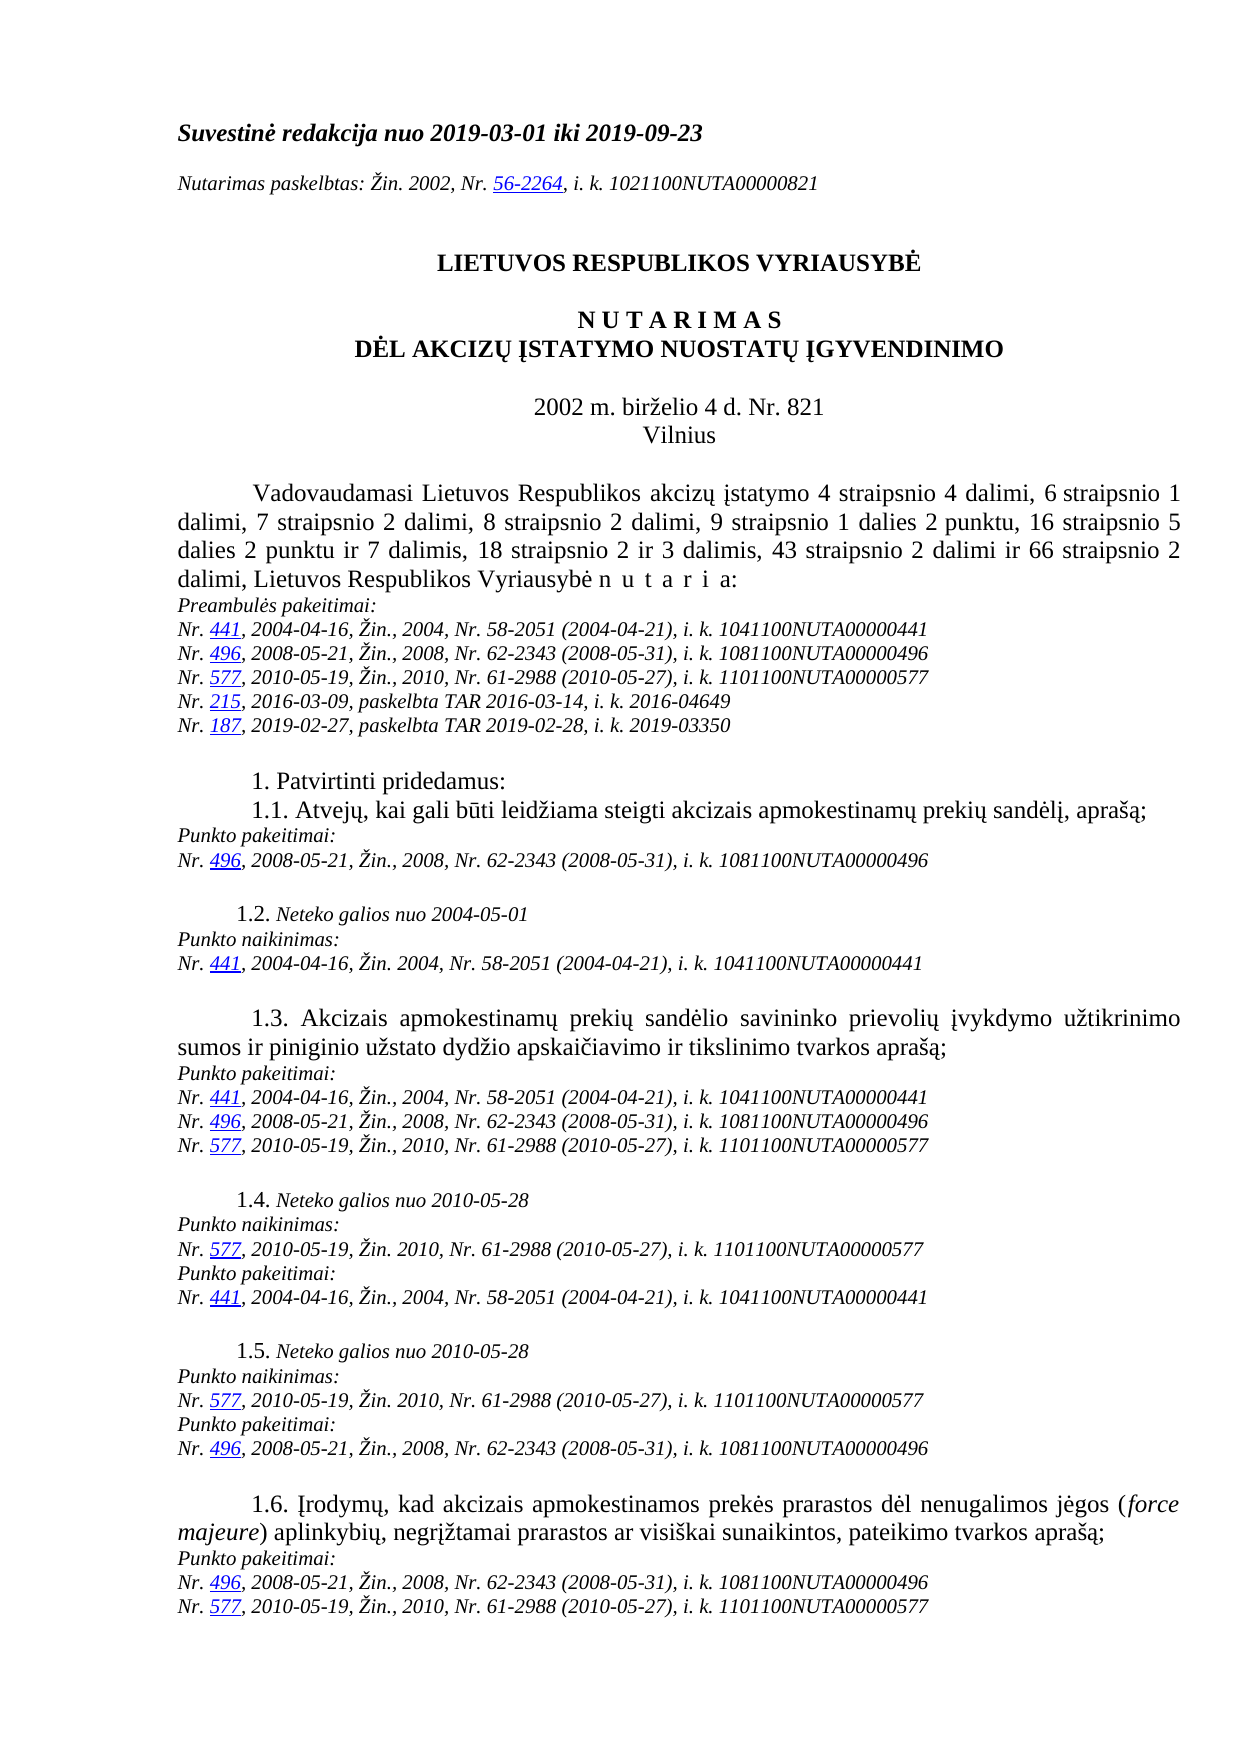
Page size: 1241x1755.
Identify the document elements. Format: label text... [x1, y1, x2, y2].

text Vilnius [177, 420, 1181, 449]
text Punkto pakeitimai: [177, 1412, 1181, 1436]
text Nr. 577, 2010-05-19, Žin., 2010, Nr. 61-2988 (2010-05-27), i. k. 1101100NUTA00000577 [177, 1133, 1181, 1157]
text Punkto naikinimas: [177, 1364, 1181, 1388]
text Nr. 441, 2004-04-16, Žin., 2004, Nr. 58-2051 (2004-04-21), i. k. 1041100NUTA00000441 [177, 1085, 1181, 1109]
text Preambulės pakeitimai: [177, 593, 1181, 617]
text Nr. 215, 2016-03-09, paskelbta TAR 2016-03-14, i. k. 2016-04649 [177, 689, 1181, 713]
text Punkto naikinimas: [177, 927, 1181, 951]
text Nr. 187, 2019-02-27, paskelbta TAR 2019-02-28, i. k. 2019-03350 [177, 713, 1181, 737]
text Nr. 577, 2010-05-19, Žin., 2010, Nr. 61-2988 (2010-05-27), i. k. 1101100NUTA00000577 [177, 665, 1181, 689]
text 1.1. Atvejų, kai gali būti leidžiama steigti akcizais apmokestinamų prekių sandėlį, aprašą; [177, 795, 1181, 823]
text DĖL AKCIZŲ ĮSTATYMO NUOSTATŲ ĮGYVENDINIMO [177, 334, 1181, 363]
text N U T A R I M A S [177, 305, 1181, 334]
text Nr. 496, 2008-05-21, Žin., 2008, Nr. 62-2343 (2008-05-31), i. k. 1081100NUTA00000496 [177, 1436, 1181, 1460]
text Nutarimas paskelbtas: Žin. 2002, Nr. 56-2264, i. k. 1021100NUTA00000821 [177, 171, 1181, 195]
text Nr. 577, 2010-05-19, Žin. 2010, Nr. 61-2988 (2010-05-27), i. k. 1101100NUTA00000577 [177, 1236, 1181, 1261]
text Nr. 496, 2008-05-21, Žin., 2008, Nr. 62-2343 (2008-05-31), i. k. 1081100NUTA00000496 [177, 641, 1181, 665]
text Punkto pakeitimai: [177, 823, 1181, 847]
text Nr. 441, 2004-04-16, Žin. 2004, Nr. 58-2051 (2004-04-21), i. k. 1041100NUTA00000441 [177, 951, 1181, 975]
text Nr. 441, 2004-04-16, Žin., 2004, Nr. 58-2051 (2004-04-21), i. k. 1041100NUTA00000441 [177, 1284, 1181, 1309]
text Vadovaudamasi Lietuvos Respublikos akcizų įstatymo 4 straipsnio 4 dalimi, 6 straipsnio 1 dalimi, 7 straipsnio 2 dalimi, 8 straipsnio 2 dalimi, 9 straipsnio 1 dalies 2 punktu, 16 straipsnio 5 dalies 2 punktu ir 7 dalimis, 18 straipsnio 2 ir 3 dalimis, 43 straipsnio 2 dalimi ir 66 straipsnio 2 dalimi, Lietuvos Respublikos Vyriausybė nutaria: [177, 478, 1181, 593]
text 1.4. Neteko galios nuo 2010-05-28 [177, 1186, 1181, 1212]
text 1.5. Neteko galios nuo 2010-05-28 [177, 1337, 1181, 1364]
text 1.3. akcizais apmokestinamų prekių sandėlio savininko prievolių įvykdymo užtikrinimo sumos ir piniginio užstato dydžio apskaičiavimo ir tikslinimo tvarkos aprašą; [177, 1003, 1181, 1061]
text Punkto naikinimas: [177, 1212, 1181, 1236]
text Nr. 496, 2008-05-21, Žin., 2008, Nr. 62-2343 (2008-05-31), i. k. 1081100NUTA00000496 [177, 1109, 1181, 1133]
text Punkto pakeitimai: [177, 1261, 1181, 1284]
text Punkto pakeitimai: [177, 1546, 1181, 1570]
text 1.6. Įrodymų, kad akcizais apmokestinamos prekės prarastos dėl nenugalimos jėgos (force majeure) aplinkybių, negrįžtamai prarastos ar visiškai sunaikintos, pateikimo tvarkos aprašą; [177, 1489, 1181, 1546]
text 1. Patvirtinti pridedamus: [177, 766, 1181, 795]
text Nr. 577, 2010-05-19, Žin., 2010, Nr. 61-2988 (2010-05-27), i. k. 1101100NUTA00000577 [177, 1594, 1181, 1618]
text Punkto pakeitimai: [177, 1061, 1181, 1085]
text 1.2. Neteko galios nuo 2004-05-01 [177, 900, 1181, 927]
text Nr. 441, 2004-04-16, Žin., 2004, Nr. 58-2051 (2004-04-21), i. k. 1041100NUTA00000441 [177, 617, 1181, 641]
text Suvestinė redakcija nuo 2019-03-01 iki 2019-09-23 [177, 118, 1181, 147]
text LIETUVOS RESPUBLIKOS VYRIAUSYBĖ [177, 248, 1181, 277]
text Nr. 577, 2010-05-19, Žin. 2010, Nr. 61-2988 (2010-05-27), i. k. 1101100NUTA00000577 [177, 1388, 1181, 1412]
text Nr. 496, 2008-05-21, Žin., 2008, Nr. 62-2343 (2008-05-31), i. k. 1081100NUTA00000496 [177, 847, 1181, 872]
text Nr. 496, 2008-05-21, Žin., 2008, Nr. 62-2343 (2008-05-31), i. k. 1081100NUTA00000496 [177, 1570, 1181, 1594]
text 2002 m. birželio 4 d. Nr. 821 [177, 392, 1181, 420]
